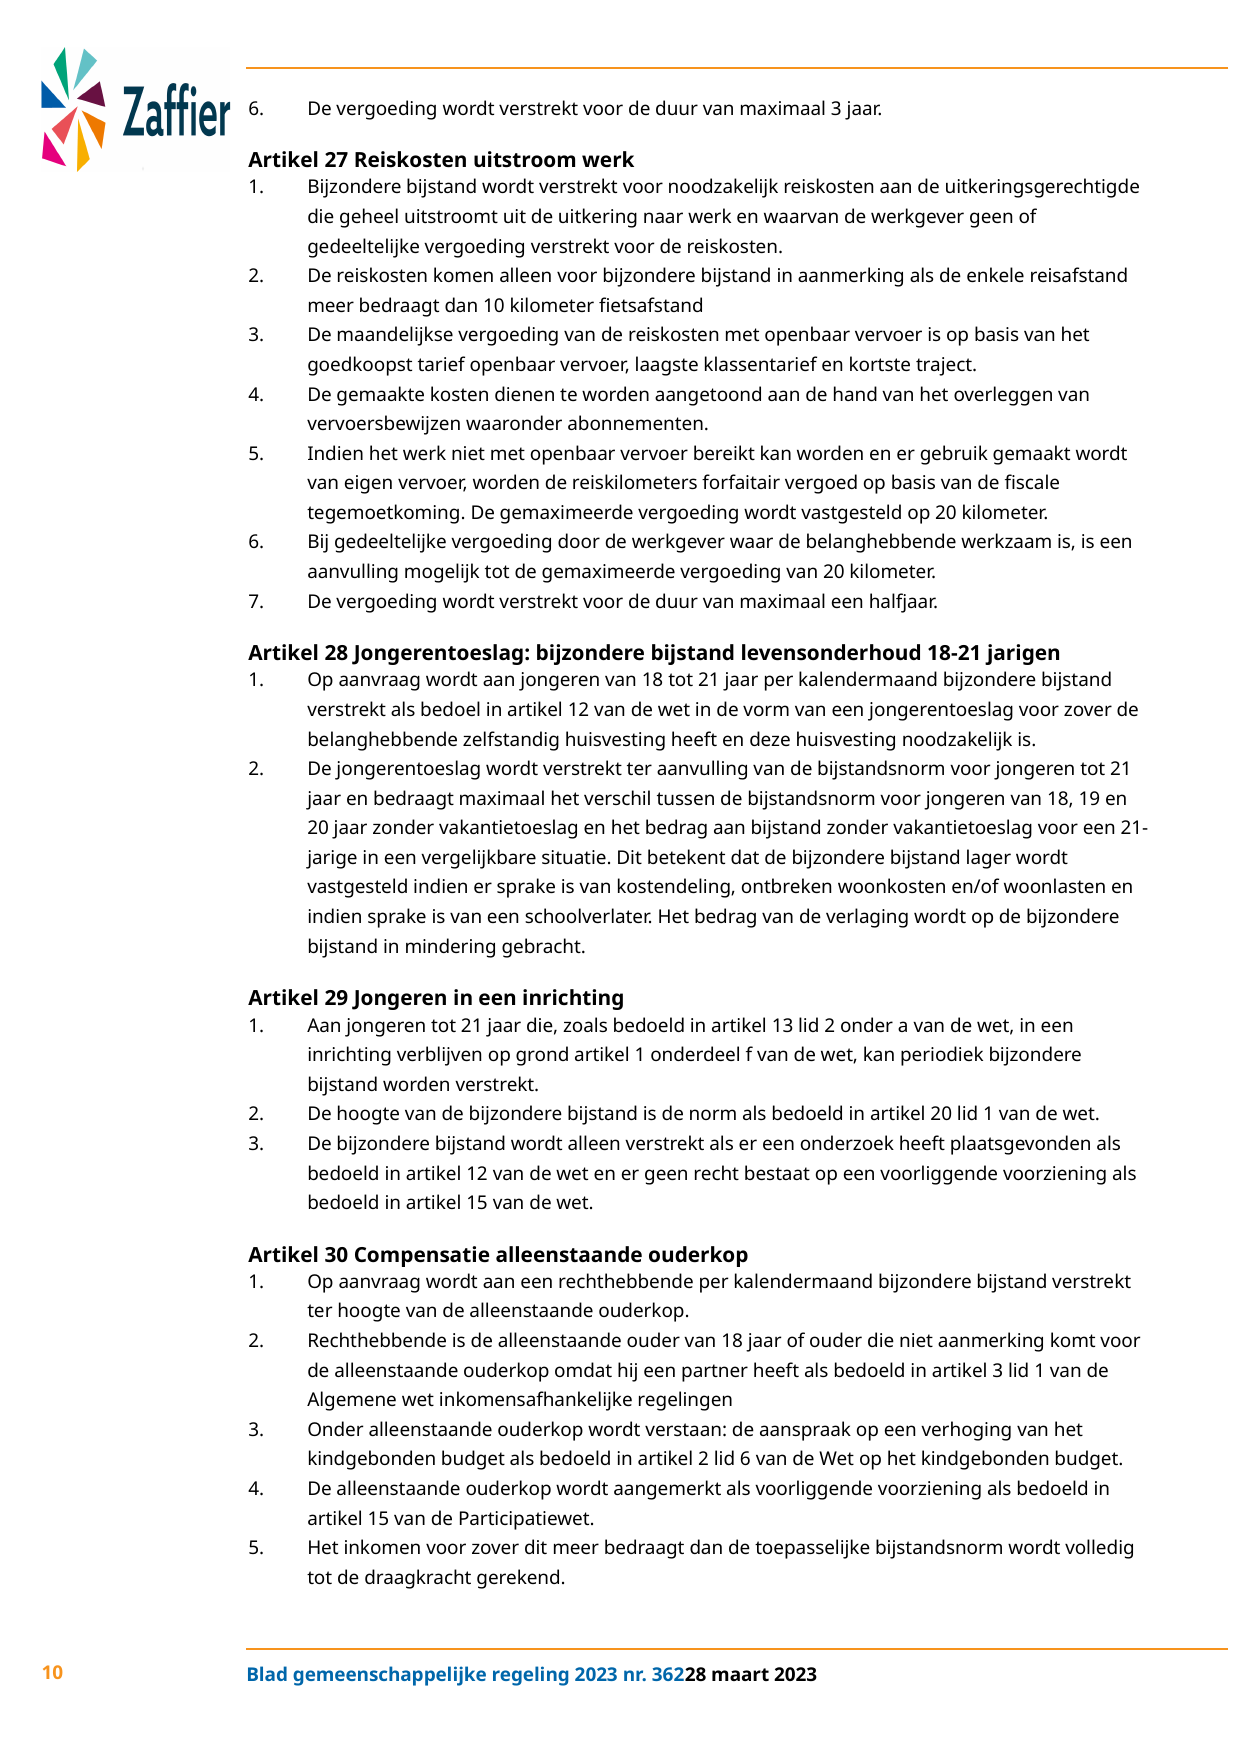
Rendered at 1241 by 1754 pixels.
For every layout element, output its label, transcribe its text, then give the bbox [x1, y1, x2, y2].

text Artikel 27 Reiskosten uitstroom werk [248, 145, 1152, 174]
text Artikel 28 Jongerentoeslag: bijzondere bijstand levensonderhoud 18-21 jarigen [248, 638, 1152, 667]
list De jongerentoeslag wordt verstrekt ter aanvulling van de bijstandsnorm voor jongeren tot 21 jaar en bedraagt maximaal het verschil tussen de bijstandsnorm voor jongeren van 18, 19 en 20 jaar zonder vakantietoeslag en het bedrag aan bijstand zonder vakantietoeslag voor een 21-jarige in een vergelijkbare situatie. Dit betekent dat de bijzondere bijstand lager wordt vastgesteld indien er sprake is van kostendeling, ontbreken woonkosten en/of woonlasten en indien sprake is van een schoolverlater. Het bedrag van de verlaging wordt op de bijzondere bijstand in mindering gebracht. [248, 755, 1152, 959]
text Artikel 29 Jongeren in een inrichting [248, 983, 1152, 1012]
list De gemaakte kosten dienen te worden aangetoond aan de hand van het overleggen van vervoersbewijzen waaronder abonnementen. [248, 381, 1152, 436]
list De vergoeding wordt verstrekt voor de duur van maximaal 3 jaar. [248, 95, 1152, 121]
list Het inkomen voor zover dit meer bedraagt dan de toepasselijke bijstandsnorm wordt volledig tot de draagkracht gerekend. [248, 1534, 1152, 1590]
list Rechthebbende is de alleenstaande ouder van 18 jaar of ouder die niet aanmerking komt voor de alleenstaande ouderkop omdat hij een partner heeft als bedoeld in artikel 3 lid 1 van de Algemene wet inkomensafhankelijke regelingen [248, 1327, 1152, 1412]
list De vergoeding wordt verstrekt voor de duur van maximaal een halfjaar. [248, 588, 1152, 613]
list De maandelijkse vergoeding van de reiskosten met openbaar vervoer is op basis van het goedkoopst tarief openbaar vervoer, laagste klassentarief en kortste traject. [248, 322, 1152, 377]
list Op aanvraag wordt aan jongeren van 18 tot 21 jaar per kalendermaand bijzondere bijstand verstrekt als bedoel in artikel 12 van de wet in de vorm van een jongerentoeslag voor zover de belanghebbende zelfstandig huisvesting heeft en deze huisvesting noodzakelijk is. [248, 667, 1152, 752]
list Bijzondere bijstand wordt verstrekt voor noodzakelijk reiskosten aan de uitkeringsgerechtigde die geheel uitstroomt uit de uitkering naar werk en waarvan de werkgever geen of gedeeltelijke vergoeding verstrekt voor de reiskosten. [248, 174, 1152, 258]
text Artikel 30 Compensatie alleenstaande ouderkop [248, 1240, 1152, 1268]
list Indien het werk niet met openbaar vervoer bereikt kan worden en er gebruik gemaakt wordt van eigen vervoer, worden de reiskilometers forfaitair vergoed op basis van de fiscale tegemoetkoming. De gemaximeerde vergoeding wordt vastgesteld op 20 kilometer. [248, 440, 1152, 525]
list Onder alleenstaande ouderkop wordt verstaan: de aanspraak op een verhoging van het kindgebonden budget als bedoeld in artikel 2 lid 6 van de Wet op het kindgebonden budget. [248, 1416, 1152, 1471]
list De alleenstaande ouderkop wordt aangemerkt als voorliggende voorziening als bedoeld in artikel 15 van de Participatiewet. [248, 1475, 1152, 1531]
list Op aanvraag wordt aan een rechthebbende per kalendermaand bijzondere bijstand verstrekt ter hoogte van de alleenstaande ouderkop. [248, 1268, 1152, 1323]
list De bijzondere bijstand wordt alleen verstrekt als er een onderzoek heeft plaatsgevonden als bedoeld in artikel 12 van de wet en er geen recht bestaat op een voorliggende voorziening als bedoeld in artikel 15 van de wet. [248, 1130, 1152, 1215]
list De reiskosten komen alleen voor bijzondere bijstand in aanmerking als de enkele reisafstand meer bedraagt dan 10 kilometer fietsafstand [248, 262, 1152, 318]
picture [41, 47, 231, 172]
list Aan jongeren tot 21 jaar die, zoals bedoeld in artikel 13 lid 2 onder a van de wet, in een inrichting verblijven op grond artikel 1 onderdeel f van de wet, kan periodiek bijzondere bijstand worden verstrekt. [248, 1012, 1152, 1097]
list Bij gedeeltelijke vergoeding door de werkgever waar de belanghebbende werkzaam is, is een aanvulling mogelijk tot de gemaximeerde vergoeding van 20 kilometer. [248, 529, 1152, 584]
list De hoogte van de bijzondere bijstand is de norm als bedoeld in artikel 20 lid 1 van de wet. [248, 1101, 1152, 1126]
